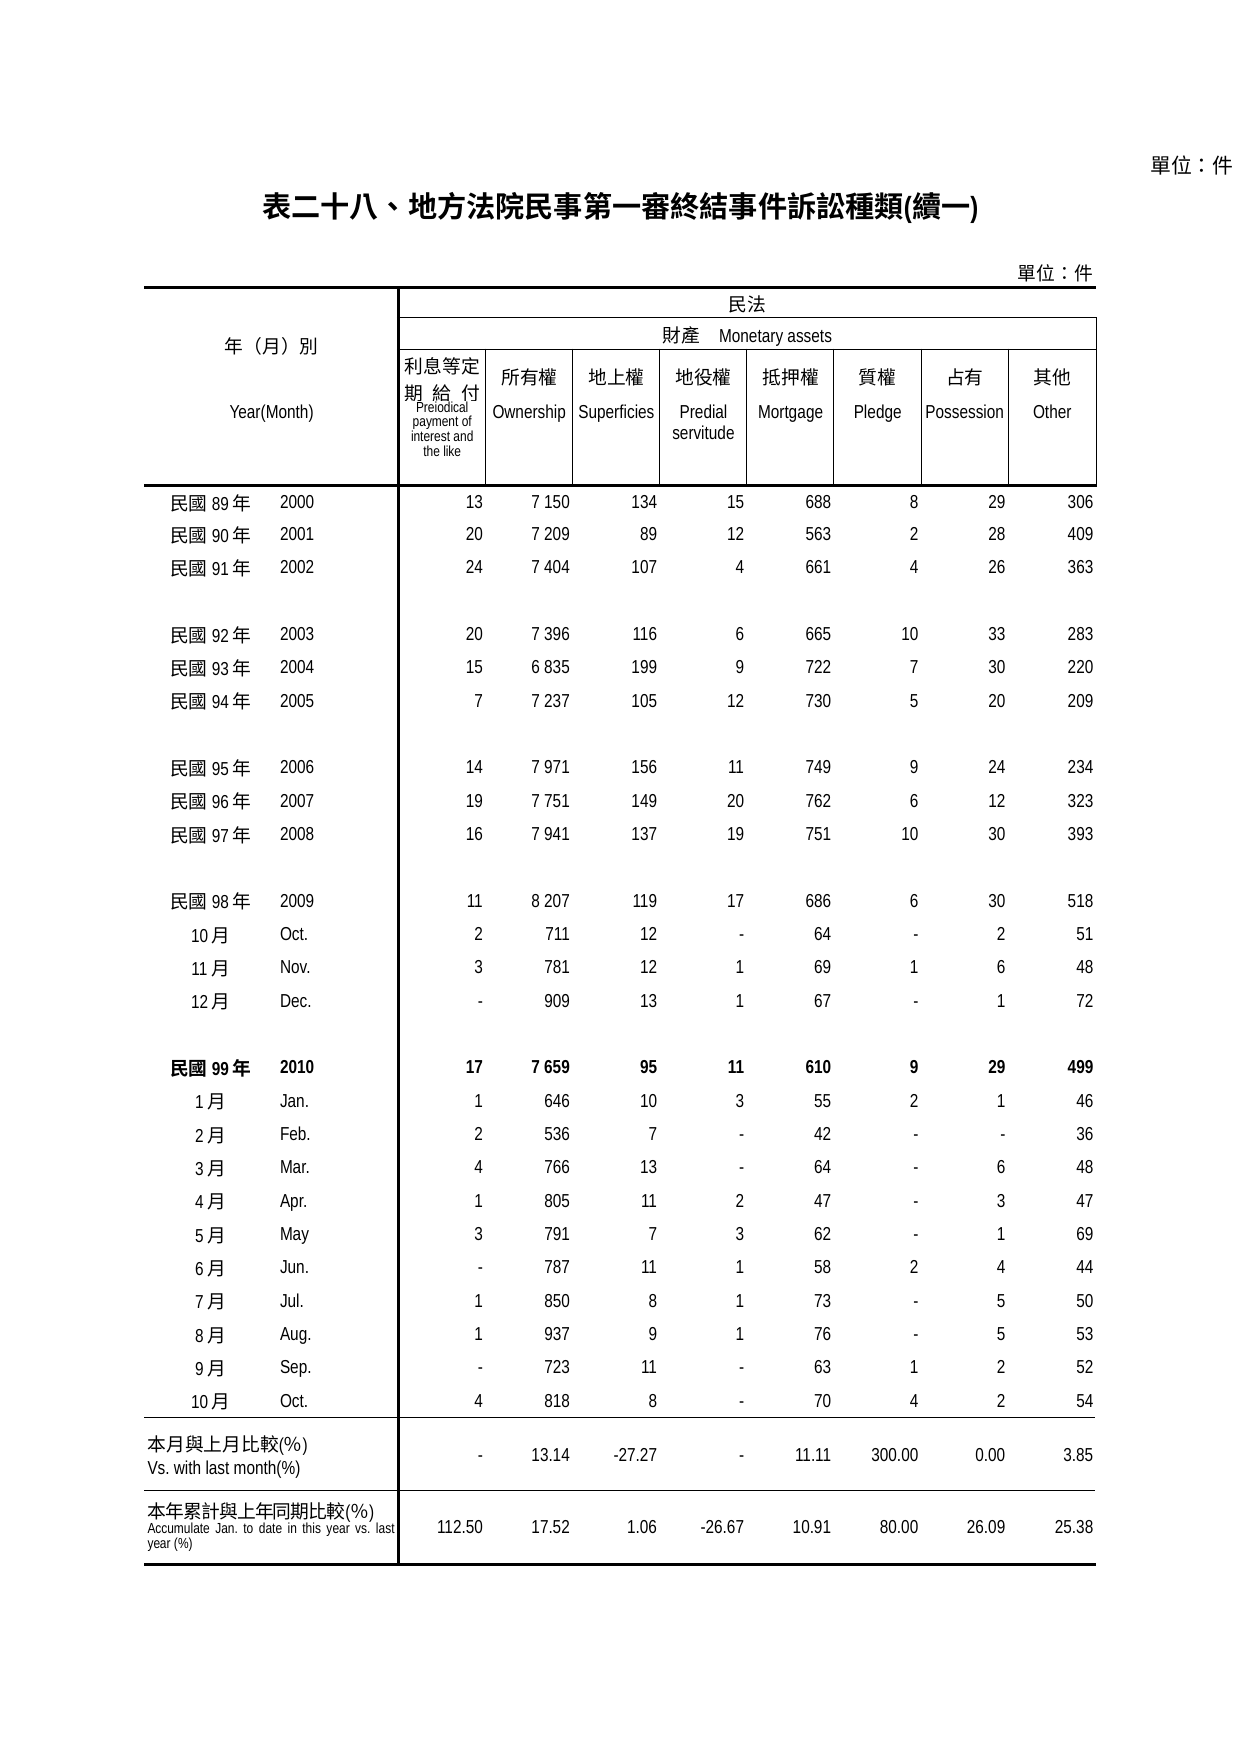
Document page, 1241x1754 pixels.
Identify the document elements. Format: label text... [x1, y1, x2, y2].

table_cell [834, 1017, 921, 1051]
table_cell 116 [573, 617, 660, 651]
table_cell 2007 [277, 784, 397, 817]
table_cell 民國 97年 [144, 817, 277, 851]
table_cell [277, 1017, 397, 1051]
table_cell 646 [486, 1084, 573, 1117]
table_cell 3 [660, 1084, 747, 1117]
table_cell 2 [921, 1351, 1008, 1384]
table_cell 711 [486, 917, 573, 951]
table_cell - [834, 1217, 921, 1251]
table_cell [277, 717, 397, 751]
table_cell - [400, 984, 486, 1017]
table_cell 722 [747, 651, 834, 684]
table_cell Dec. [277, 984, 397, 1017]
table_cell - [400, 1251, 486, 1284]
table_cell 47 [747, 1184, 834, 1217]
table_cell 7 971 [486, 751, 573, 784]
table_cell 2003 [277, 617, 397, 651]
table_cell 本年累計與上年同期比較(％) Accumulate Jan. to date in this year vs. last year (%) [144, 1491, 397, 1563]
table_cell 7 659 [486, 1051, 573, 1084]
text 單位：件 [1150, 149, 1240, 174]
table_cell 17 [400, 1051, 486, 1084]
table_cell 3 [400, 1217, 486, 1251]
table_cell [400, 851, 486, 884]
table_cell Pledge [834, 401, 921, 484]
table_cell 19 [660, 817, 747, 851]
table_cell 805 [486, 1184, 573, 1217]
table_cell 11月 [144, 951, 277, 984]
table_cell 6 [834, 784, 921, 817]
table_cell 665 [747, 617, 834, 651]
table_cell Apr. [277, 1184, 397, 1217]
table_cell 民國 98年 [144, 884, 277, 917]
table_cell 6 [921, 951, 1008, 984]
table_cell 3月 [144, 1151, 277, 1184]
table_cell 10 [573, 1084, 660, 1117]
table_cell 其他 [1009, 350, 1096, 401]
table_cell 12月 [144, 984, 277, 1017]
table_cell 1 [400, 1317, 486, 1351]
table_cell 156 [573, 751, 660, 784]
table_cell 民國 93年 [144, 651, 277, 684]
table_cell 12 [921, 784, 1008, 817]
table_cell 818 [486, 1384, 573, 1417]
table_cell 3.85 [1008, 1417, 1096, 1490]
table_cell [834, 851, 921, 884]
table_cell [1008, 717, 1096, 751]
table_cell [573, 717, 660, 751]
table_cell 730 [747, 684, 834, 717]
table_cell 2010 [277, 1051, 397, 1084]
table_cell [486, 851, 573, 884]
table_cell 7 150 [486, 487, 573, 517]
table_cell [400, 584, 486, 617]
table_cell 6 835 [486, 651, 573, 684]
table_cell 地上權 [573, 350, 659, 401]
table_cell 8 [573, 1284, 660, 1317]
table_cell 7 [834, 651, 921, 684]
table_cell 5月 [144, 1217, 277, 1251]
table_cell 民國 91年 [144, 551, 277, 584]
table_cell - [660, 1351, 747, 1384]
table_cell 民國 95年 [144, 751, 277, 784]
table_cell [144, 1017, 277, 1051]
table_cell 52 [1008, 1351, 1096, 1384]
table_cell 48 [1008, 951, 1096, 984]
table_cell - [834, 917, 921, 951]
table_cell 73 [747, 1284, 834, 1317]
table_cell 20 [921, 684, 1008, 717]
table_cell 70 [747, 1384, 834, 1417]
table_cell 11 [400, 884, 486, 917]
table_cell - [834, 1117, 921, 1151]
table_cell [1008, 1017, 1096, 1051]
table_cell 688 [747, 487, 834, 517]
table_cell 64 [747, 917, 834, 951]
table_cell 137 [573, 817, 660, 851]
table_cell 4 [660, 551, 747, 584]
table_cell 54 [1008, 1384, 1096, 1417]
table_cell 7 237 [486, 684, 573, 717]
table_cell [1008, 584, 1096, 617]
table_cell - [660, 1384, 747, 1417]
table_cell 220 [1008, 651, 1096, 684]
table_cell 661 [747, 551, 834, 584]
table_cell 12 [660, 517, 747, 551]
table_cell 民國 92年 [144, 617, 277, 651]
table_cell - [834, 1317, 921, 1351]
table_cell 2 [660, 1184, 747, 1217]
table_cell 6月 [144, 1251, 277, 1284]
table_cell 4 [834, 1384, 921, 1417]
table_cell - [400, 1418, 486, 1490]
table_cell 民國 99年 [144, 1051, 277, 1084]
table_cell 26 [921, 551, 1008, 584]
table_cell 1 [660, 951, 747, 984]
table_cell May [277, 1217, 397, 1251]
table_cell 2005 [277, 684, 397, 717]
table_cell [277, 851, 397, 884]
table_cell 10 [834, 817, 921, 851]
table_cell 11 [573, 1184, 660, 1217]
table_cell 766 [486, 1151, 573, 1184]
table_cell 909 [486, 984, 573, 1017]
table_cell 8 [573, 1384, 660, 1417]
table_cell 8 207 [486, 884, 573, 917]
table_cell 36 [1008, 1117, 1096, 1151]
table_cell 7月 [144, 1284, 277, 1317]
table_cell Aug. [277, 1317, 397, 1351]
table_cell 1.06 [573, 1491, 660, 1563]
table_cell 10月 [144, 1384, 277, 1417]
table_cell 4月 [144, 1184, 277, 1217]
table_cell 723 [486, 1351, 573, 1384]
table_cell 13.14 [486, 1418, 573, 1490]
table_cell -26.67 [660, 1491, 747, 1563]
table_cell 19 [400, 784, 486, 817]
table_cell 105 [573, 684, 660, 717]
table_cell 24 [921, 751, 1008, 784]
table_cell 1 [921, 1217, 1008, 1251]
table_cell 7 209 [486, 517, 573, 551]
table_cell 2 [834, 517, 921, 551]
table_cell 4 [921, 1251, 1008, 1284]
table_cell 937 [486, 1317, 573, 1351]
table_cell 2001 [277, 517, 397, 551]
table_cell 民國 89年 [144, 487, 277, 517]
table_cell 6 [660, 617, 747, 651]
table_cell Preiodical payment of interest and the like [400, 401, 485, 484]
table_cell 610 [747, 1051, 834, 1084]
table_cell 5 [921, 1284, 1008, 1317]
table_cell 7 751 [486, 784, 573, 817]
table_cell [573, 851, 660, 884]
table_cell 787 [486, 1251, 573, 1284]
table_cell Feb. [277, 1117, 397, 1151]
table_cell [573, 584, 660, 617]
table_cell 686 [747, 884, 834, 917]
table_cell 民國 90年 [144, 517, 277, 551]
table_cell -27.27 [573, 1418, 660, 1490]
text [1150, 174, 1240, 182]
table_cell 3 [660, 1217, 747, 1251]
table_cell [747, 584, 834, 617]
table_cell 393 [1008, 817, 1096, 851]
table_cell Possession [922, 401, 1008, 484]
table_cell 30 [921, 651, 1008, 684]
table_cell 15 [400, 651, 486, 684]
table_cell 地役權 [660, 350, 746, 401]
table_cell Oct. [277, 1384, 397, 1417]
table_cell Predial servitude [660, 401, 746, 484]
table_cell - [834, 1184, 921, 1217]
table_cell 7 [573, 1217, 660, 1251]
table_cell 11 [573, 1351, 660, 1384]
table_cell [660, 1017, 747, 1051]
table_cell 2 [834, 1251, 921, 1284]
table_cell 1 [834, 1351, 921, 1384]
table_cell [747, 717, 834, 751]
table_cell 50 [1008, 1284, 1096, 1317]
table_cell Sep. [277, 1351, 397, 1384]
table_cell 8 [834, 487, 921, 517]
table_cell 3 [921, 1184, 1008, 1217]
table_cell Oct. [277, 917, 397, 951]
table_cell [834, 584, 921, 617]
table_cell 29 [921, 487, 1008, 517]
table_cell 44 [1008, 1251, 1096, 1284]
table_cell 1 [921, 984, 1008, 1017]
table_cell 11 [573, 1251, 660, 1284]
table_cell 134 [573, 487, 660, 517]
table_cell [400, 717, 486, 751]
table_cell Ownership [486, 401, 572, 484]
table_cell 55 [747, 1084, 834, 1117]
table_cell 25.38 [1008, 1490, 1096, 1563]
table_cell 20 [400, 617, 486, 651]
table_cell 781 [486, 951, 573, 984]
table_cell 363 [1008, 551, 1096, 584]
table_cell 119 [573, 884, 660, 917]
table_cell 4 [400, 1151, 486, 1184]
table_cell Jun. [277, 1251, 397, 1284]
table_cell 62 [747, 1217, 834, 1251]
table_cell 1 [660, 1317, 747, 1351]
table_cell 1 [921, 1084, 1008, 1117]
table_cell 20 [660, 784, 747, 817]
table_cell 1 [660, 1284, 747, 1317]
table_cell 30 [921, 817, 1008, 851]
table_cell Mar. [277, 1151, 397, 1184]
table_cell 17 [660, 884, 747, 917]
table_cell 42 [747, 1117, 834, 1151]
table_cell [921, 851, 1008, 884]
table_cell 850 [486, 1284, 573, 1317]
table_cell 1 [400, 1184, 486, 1217]
table_cell [400, 1017, 486, 1051]
table_cell [921, 1017, 1008, 1051]
table_cell 占有 [922, 350, 1008, 401]
table_cell Year(Month) [144, 401, 397, 484]
table_cell 323 [1008, 784, 1096, 817]
table_cell [144, 717, 277, 751]
table_cell 7 941 [486, 817, 573, 851]
table_cell 本月與上月比較(％) Vs. with last month(%) [144, 1418, 397, 1490]
table_cell [573, 1017, 660, 1051]
table_cell 69 [1008, 1217, 1096, 1251]
table_cell 13 [400, 487, 486, 517]
table_cell [747, 1017, 834, 1051]
table_cell 利息等定期給付 [400, 350, 485, 401]
table_cell 149 [573, 784, 660, 817]
table_cell 409 [1008, 517, 1096, 551]
table_cell 10.91 [747, 1491, 834, 1563]
table_cell 5 [834, 684, 921, 717]
table_cell 2 [834, 1084, 921, 1117]
table_cell [1008, 851, 1096, 884]
table_cell [660, 717, 747, 751]
table_cell 69 [747, 951, 834, 984]
table_cell 749 [747, 751, 834, 784]
table_cell 64 [747, 1151, 834, 1184]
table_cell 26.09 [921, 1491, 1008, 1563]
table_cell Superficies [573, 401, 659, 484]
table_cell - [834, 1151, 921, 1184]
table_cell [921, 717, 1008, 751]
table_cell 300.00 [834, 1418, 921, 1490]
table_cell Jan. [277, 1084, 397, 1117]
table_cell 5 [921, 1317, 1008, 1351]
table_cell - [400, 1351, 486, 1384]
table_cell 2008 [277, 817, 397, 851]
table_cell [277, 584, 397, 617]
table_cell 12 [573, 951, 660, 984]
table_cell 2 [921, 1384, 1008, 1417]
table_cell - [660, 1418, 747, 1490]
table_cell 9 [573, 1317, 660, 1351]
table_cell 2002 [277, 551, 397, 584]
table_cell 9 [834, 751, 921, 784]
table_cell 72 [1008, 984, 1096, 1017]
table_cell [747, 851, 834, 884]
table_cell 12 [573, 917, 660, 951]
table_header 年（月）別 [144, 289, 397, 401]
table_cell 1 [660, 984, 747, 1017]
table_cell - [921, 1117, 1008, 1151]
table_cell 112.50 [400, 1491, 486, 1563]
table_cell 283 [1008, 617, 1096, 651]
table_cell 33 [921, 617, 1008, 651]
table_cell 563 [747, 517, 834, 551]
table_cell 76 [747, 1317, 834, 1351]
table_cell 4 [834, 551, 921, 584]
table_cell 17.52 [486, 1491, 573, 1563]
table_cell 2006 [277, 751, 397, 784]
table_cell 24 [400, 551, 486, 584]
table_cell 791 [486, 1217, 573, 1251]
table_cell 30 [921, 884, 1008, 917]
table_cell 518 [1008, 884, 1096, 917]
table_cell [144, 584, 277, 617]
table_cell 67 [747, 984, 834, 1017]
table_cell 499 [1008, 1051, 1096, 1084]
table_cell 1 [400, 1084, 486, 1117]
table_cell Jul. [277, 1284, 397, 1317]
table_cell 民國 96年 [144, 784, 277, 817]
table_cell Other [1009, 401, 1096, 484]
table_cell 28 [921, 517, 1008, 551]
table_cell [834, 717, 921, 751]
table_cell 7 [573, 1117, 660, 1151]
table_cell 107 [573, 551, 660, 584]
table_cell 89 [573, 517, 660, 551]
table_cell 11.11 [747, 1418, 834, 1490]
table_cell 10月 [144, 917, 277, 951]
table_cell 762 [747, 784, 834, 817]
table_cell 80.00 [834, 1491, 921, 1563]
table_cell 2009 [277, 884, 397, 917]
table_cell 306 [1008, 487, 1096, 517]
table_cell - [660, 1117, 747, 1151]
table_cell 0.00 [921, 1418, 1008, 1490]
table_cell 58 [747, 1251, 834, 1284]
table_cell 6 [834, 884, 921, 917]
table_cell 質權 [834, 350, 921, 401]
table_cell 4 [400, 1384, 486, 1417]
table_cell - [834, 1284, 921, 1317]
table_cell 63 [747, 1351, 834, 1384]
table_cell 1 [660, 1251, 747, 1284]
table_cell 48 [1008, 1151, 1096, 1184]
table_cell 6 [921, 1151, 1008, 1184]
table_cell [486, 584, 573, 617]
table_cell 51 [1008, 917, 1096, 951]
table_cell 1月 [144, 1084, 277, 1117]
table_cell 抵押權 [747, 350, 833, 401]
table_cell [660, 851, 747, 884]
table_cell - [660, 917, 747, 951]
table_header 民法 [400, 289, 1096, 317]
table_cell 11 [660, 751, 747, 784]
table_cell 9月 [144, 1351, 277, 1384]
text [1150, 142, 1240, 149]
table_cell 2 [400, 1117, 486, 1151]
table_cell 14 [400, 751, 486, 784]
table_cell 751 [747, 817, 834, 851]
table_cell Mortgage [747, 401, 833, 484]
table_cell 2 [921, 917, 1008, 951]
table_cell 13 [573, 984, 660, 1017]
table_cell 9 [834, 1051, 921, 1084]
table_cell 234 [1008, 751, 1096, 784]
table_cell 12 [660, 684, 747, 717]
table_cell 8月 [144, 1317, 277, 1351]
table_cell 2000 [277, 487, 397, 517]
text 單位：件 [148, 259, 1092, 286]
table_cell [921, 584, 1008, 617]
table_cell 16 [400, 817, 486, 851]
table_cell 民國 94年 [144, 684, 277, 717]
table_cell 13 [573, 1151, 660, 1184]
table_cell 95 [573, 1051, 660, 1084]
table_cell 20 [400, 517, 486, 551]
table_cell [660, 584, 747, 617]
table_cell [144, 851, 277, 884]
table_cell 7 [400, 684, 486, 717]
table_cell - [660, 1151, 747, 1184]
table_cell 9 [660, 651, 747, 684]
table_cell 29 [921, 1051, 1008, 1084]
table_cell - [834, 984, 921, 1017]
table_cell 209 [1008, 684, 1096, 717]
table_cell 2004 [277, 651, 397, 684]
table_cell Nov. [277, 951, 397, 984]
table_cell 2 [400, 917, 486, 951]
table_cell 所有權 [486, 350, 572, 401]
table_cell 7 404 [486, 551, 573, 584]
table_cell [486, 717, 573, 751]
table_cell 53 [1008, 1317, 1096, 1351]
table_cell 1 [834, 951, 921, 984]
table_cell 536 [486, 1117, 573, 1151]
table_cell 15 [660, 487, 747, 517]
text 表二十八、地方法院民事第一審終結事件訴訟種類(續一) [148, 183, 1092, 225]
table_cell 47 [1008, 1184, 1096, 1217]
table_cell [486, 1017, 573, 1051]
table_cell 11 [660, 1051, 747, 1084]
table_cell 46 [1008, 1084, 1096, 1117]
table_cell 財產 Monetary assets [400, 318, 1096, 348]
table_cell 7 396 [486, 617, 573, 651]
table_cell 10 [834, 617, 921, 651]
table_cell 2月 [144, 1117, 277, 1151]
table_cell 199 [573, 651, 660, 684]
table_cell 3 [400, 951, 486, 984]
table_cell 1 [400, 1284, 486, 1317]
